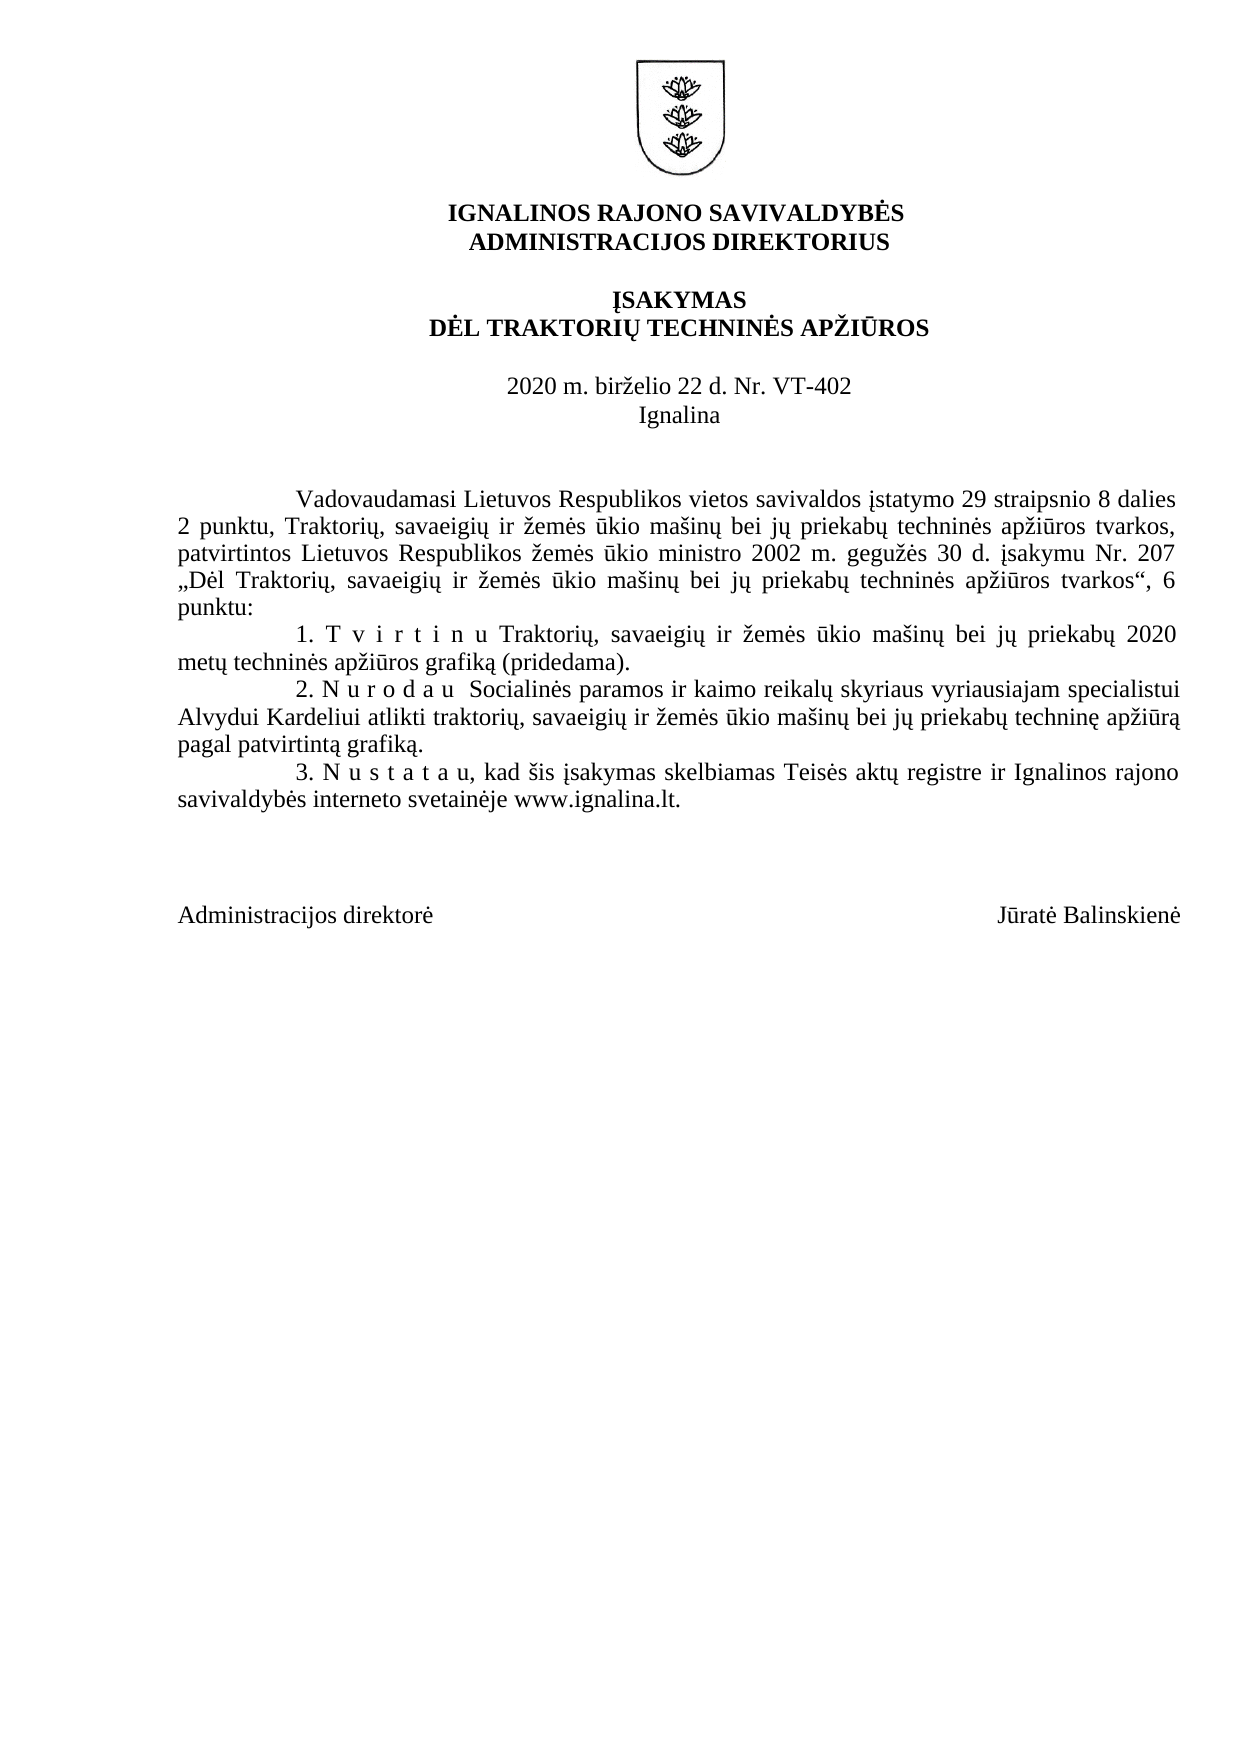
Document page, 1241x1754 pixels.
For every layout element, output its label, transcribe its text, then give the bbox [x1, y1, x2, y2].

text Ignalina [177, 400, 1181, 428]
text ADMINISTRACIJOS DIREKTORIUS [177, 227, 1181, 256]
text Vadovaudamasi Lietuvos Respublikos vietos savivaldos įstatymo 29 straipsnio 8 dalies 2 punktu, Traktorių, savaeigių ir žemės ūkio mašinų bei jų priekabų techninės apžiūros tvarkos, patvirtintos Lietuvos Respublikos žemės ūkio ministro 2002 m. gegužės 30 d. įsakymu Nr. 207 „Dėl Traktorių, savaeigių ir žemės ūkio mašinų bei jų priekabų techninės apžiūros tvarkos“, 6 punktu: [177, 486, 1177, 621]
text 2020 m. birželio 22 d. Nr. VT-402 [177, 371, 1181, 400]
text 1. TvirtinuTraktorių, savaeigių ir žemės ūkio mašinų bei jų priekabų 2020 metų techninės apžiūros grafiką (pridedama). [177, 621, 1177, 676]
text 3. N u s t a t a u, kad šis įsakymas skelbiamas Teisės aktų registre ir Ignalinos rajono savivaldybės interneto svetainėje www.ignalina.lt. [177, 758, 1181, 813]
text DĖL TRAKTORIŲ TECHNINĖS APŽIŪROS [177, 313, 1181, 342]
text Administracijos direktorė Jūratė Balinskienė [177, 900, 1181, 928]
text IGNALINOS RAJONO SAVIVALDYBĖS [177, 198, 1181, 227]
text ĮSAKYMAS [177, 285, 1181, 313]
text 2. N u r o d a u Socialinės paramos ir kaimo reikalų skyriaus vyriausiajam specialistui Alvydui Kardeliui atlikti traktorių, savaeigių ir žemės ūkio mašinų bei jų priekabų techninę apžiūrą pagal patvirtintą grafiką. [177, 676, 1181, 758]
